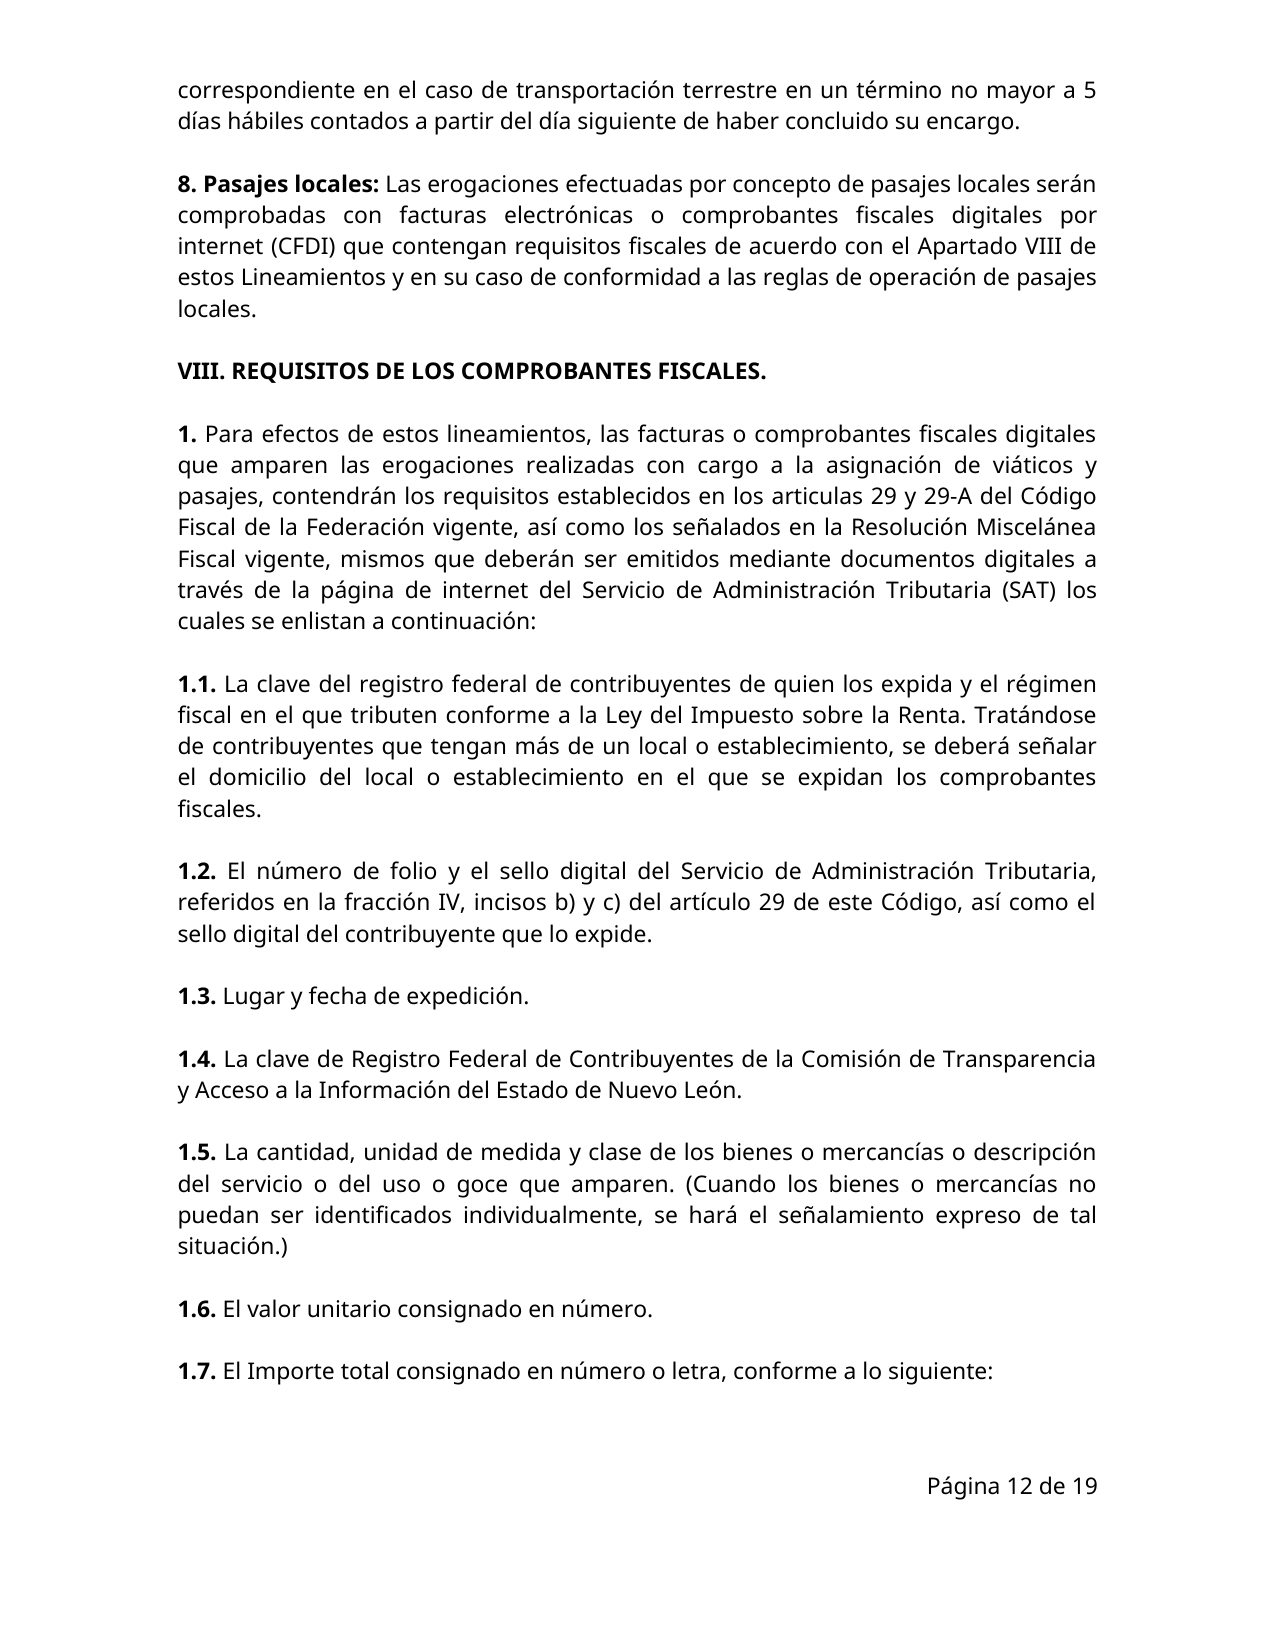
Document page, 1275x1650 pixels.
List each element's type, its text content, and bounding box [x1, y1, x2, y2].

text 8. Pasajes locales: Las erogaciones efectuadas por concepto de pasajes locales serán comprobadas con facturas electrónicas o comprobantes fiscales digitales por internet (CFDI) que contengan requisitos fiscales de acuerdo con el Apartado VIII de estos Lineamientos y en su caso de conformidad a las reglas de operación de pasajes locales. [177, 168, 1098, 324]
text 1.6. El valor unitario consignado en número. [177, 1293, 1098, 1324]
text correspondiente en el caso de transportación terrestre en un término no mayor a 5 días hábiles contados a partir del día siguiente de haber concluido su encargo. [177, 74, 1098, 136]
text 1.5. La cantidad, unidad de medida y clase de los bienes o mercancías o descripción del servicio o del uso o goce que amparen. (Cuando los bienes o mercancías no puedan ser identificados individualmente, se hará el señalamiento expreso de tal situación.) [177, 1136, 1098, 1261]
text 1.2. El número de folio y el sello digital del Servicio de Administración Tributaria, referidos en la fracción IV, incisos b) y c) del artículo 29 de este Código, así como el sello digital del contribuyente que lo expide. [177, 855, 1098, 949]
text 1.3. Lugar y fecha de expedición. [177, 980, 1098, 1011]
text 1. Para efectos de estos lineamientos, las facturas o comprobantes fiscales digitales que amparen las erogaciones realizadas con cargo a la asignación de viáticos y pasajes, contendrán los requisitos establecidos en los articulas 29 y 29-A del Código Fiscal de la Federación vigente, así como los señalados en la Resolución Miscelánea Fiscal vigente, mismos que deberán ser emitidos mediante documentos digitales a través de la página de internet del Servicio de Administración Tributaria (SAT) los cuales se enlistan a continuación: [177, 418, 1098, 636]
text 1.7. El Importe total consignado en número o letra, conforme a lo siguiente: [177, 1355, 1098, 1386]
text 1.1. La clave del registro federal de contribuyentes de quien los expida y el régimen fiscal en el que tributen conforme a la Ley del Impuesto sobre la Renta. Tratándose de contribuyentes que tengan más de un local o establecimiento, se deberá señalar el domicilio del local o establecimiento en el que se expidan los comprobantes fiscales. [177, 668, 1098, 824]
text 1.4. La clave de Registro Federal de Contribuyentes de la Comisión de Transparencia y Acceso a la Información del Estado de Nuevo León. [177, 1043, 1098, 1105]
text VIII. REQUISITOS DE LOS COMPROBANTES FISCALES. [177, 355, 1098, 386]
